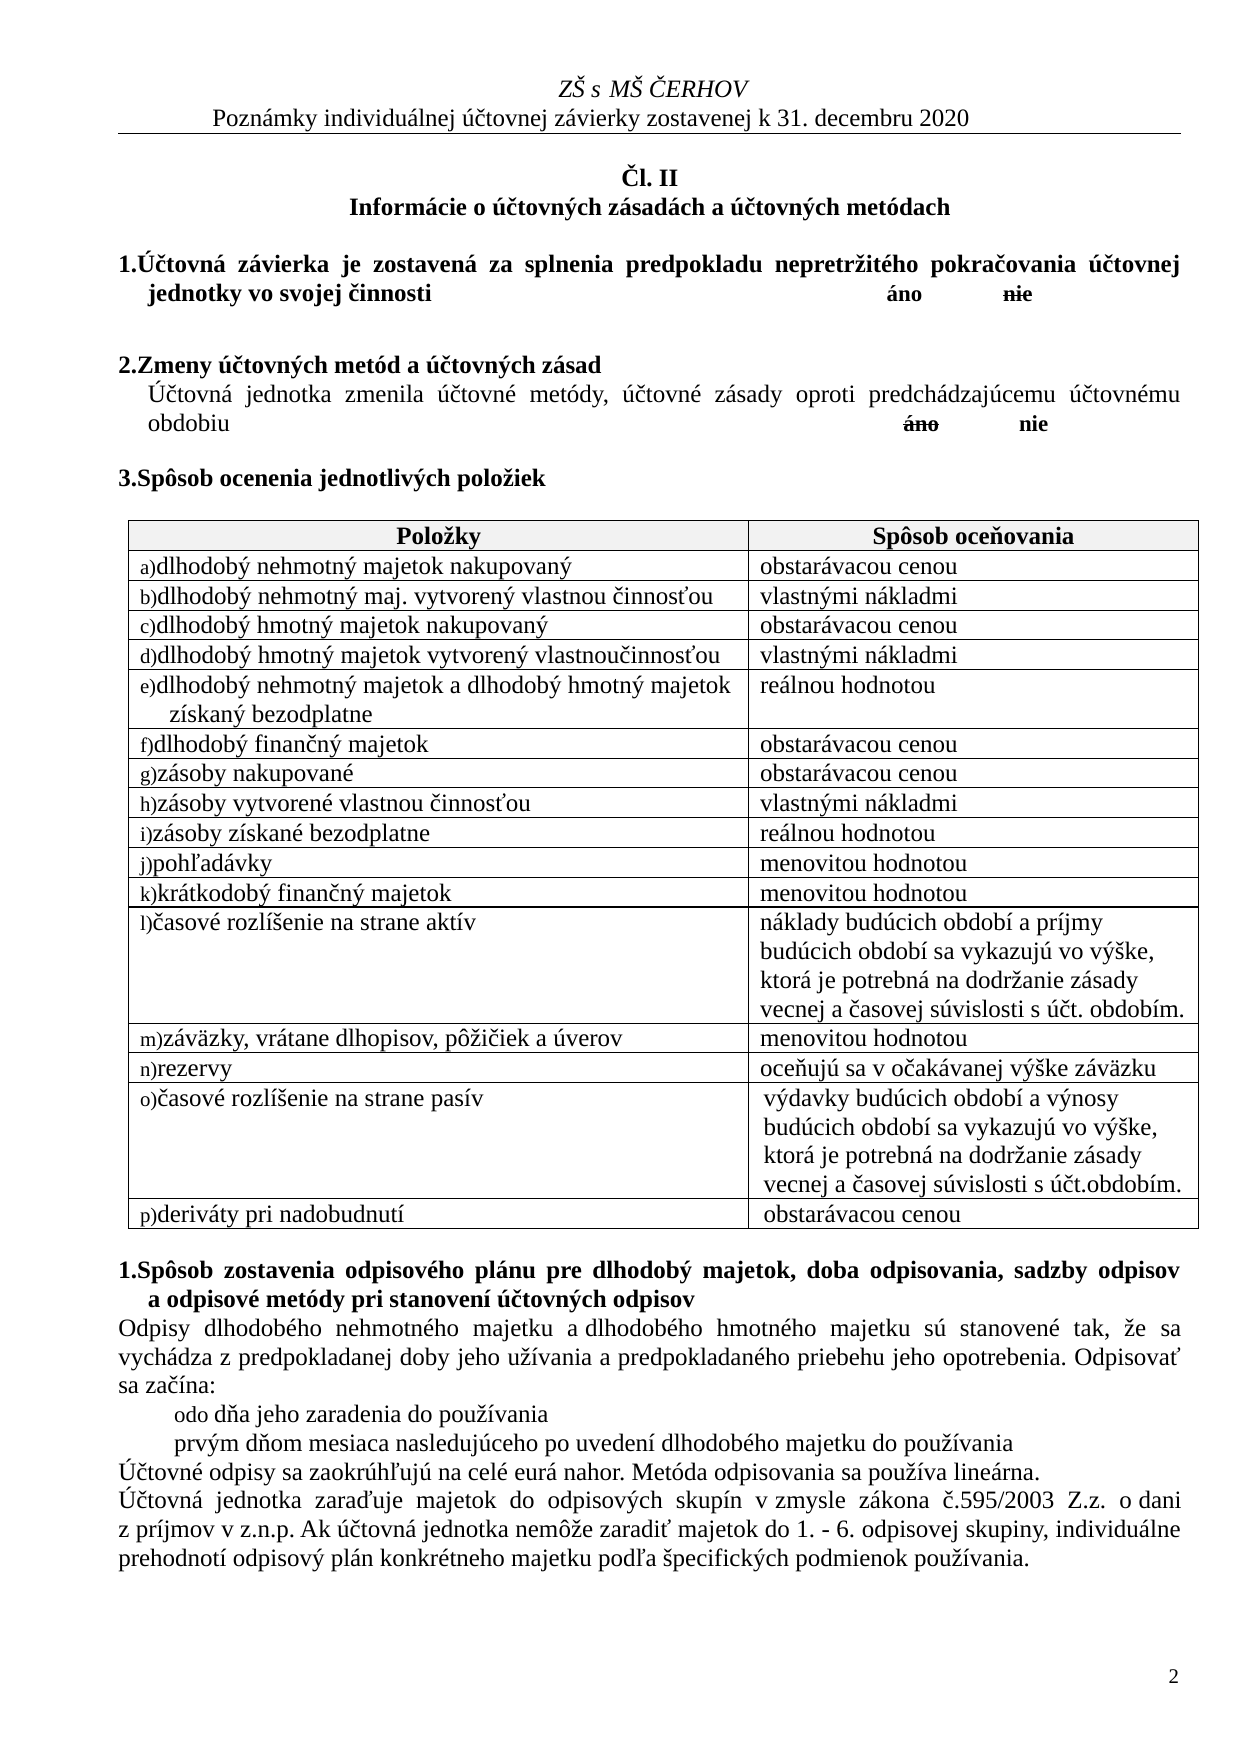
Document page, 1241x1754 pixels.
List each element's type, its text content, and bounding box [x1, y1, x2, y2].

table_cell oceňujú sa v očakávanej výške záväzku [749, 1053, 1198, 1082]
table_cell časové rozlíšenie na strane aktív [129, 908, 748, 1022]
table_cell dlhodobý hmotný majetok vytvorený vlastnoučinnosťou [129, 640, 748, 669]
table_cell krátkodobý finančný majetok [129, 878, 748, 906]
text Účtovné odpisy sa zaokrúhľujú na celé eurá nahor. Metóda odpisovania sa používa lineárna. [118, 1457, 1181, 1485]
table_cell výdavky budúcich období a výnosy budúcich období sa vykazujú vo výške, ktorá je potrebná na dodržanie zásady vecnej a časovej súvislosti s účt.obdobím. [749, 1083, 1198, 1198]
table_cell pohľadávky [129, 848, 748, 877]
text Čl. II [118, 163, 1181, 192]
text Informácie o účtovných zásadách a účtovných metódach [118, 192, 1181, 221]
table_cell obstarávacou cenou [749, 1199, 1198, 1228]
table_cell dlhodobý nehmotný majetok nakupovaný [129, 551, 748, 580]
list Účtovná závierka je zostavená za splnenia predpokladu nepretržitého pokračovania účtovnej jednotky vo svojej činnosti áno nie [118, 249, 1181, 307]
table_cell obstarávacou cenou [749, 729, 1198, 757]
list Spôsob ocenenia jednotlivých položiek [118, 463, 1181, 491]
table_header Položky [129, 521, 748, 550]
table_cell zásoby nakupované [129, 759, 748, 787]
table_cell záväzky, vrátane dlhopisov, pôžičiek a úverov [129, 1024, 748, 1052]
table_cell zásoby získané bezodplatne [129, 818, 748, 847]
table_cell obstarávacou cenou [749, 551, 1198, 580]
text Účtovná jednotka zmenila účtovné metódy, účtovné zásady oproti predchádzajúcemu účtovnému obdobiu áno nie [148, 379, 1181, 436]
table_cell vlastnými nákladmi [749, 640, 1198, 669]
table_cell deriváty pri nadobudnutí [129, 1199, 748, 1228]
table_cell zásoby vytvorené vlastnou činnosťou [129, 788, 748, 817]
table_cell rezervy [129, 1053, 748, 1082]
list Zmeny účtovných metód a účtovných zásad [118, 350, 1181, 379]
text odo dňa jeho zaradenia do používania [162, 1399, 1181, 1428]
table_cell dlhodobý finančný majetok [129, 729, 748, 757]
table_cell reálnou hodnotou [749, 818, 1198, 847]
text Odpisy dlhodobého nehmotného majetku a dlhodobého hmotného majetku sú stanovené tak, že sa vychádza z predpokladanej doby jeho užívania a predpokladaného priebehu jeho opotrebenia. Odpisovať sa začína: [118, 1313, 1181, 1399]
table_cell menovitou hodnotou [749, 878, 1198, 906]
table_cell náklady budúcich období a príjmy budúcich období sa vykazujú vo výške, ktorá je potrebná na dodržanie zásady vecnej a časovej súvislosti s účt. obdobím. [749, 908, 1198, 1022]
table_cell vlastnými nákladmi [749, 788, 1198, 817]
table_header Spôsob oceňovania [749, 521, 1198, 550]
table_cell dlhodobý nehmotný maj. vytvorený vlastnou činnosťou [129, 581, 748, 609]
list Spôsob zostavenia odpisového plánu pre dlhodobý majetok, doba odpisovania, sadzby odpisov a odpisové metódy pri stanovení účtovných odpisov [118, 1255, 1181, 1313]
table_cell reálnou hodnotou [749, 670, 1198, 728]
table_cell obstarávacou cenou [749, 759, 1198, 787]
table_cell dlhodobý nehmotný majetok a dlhodobý hmotný majetok získaný bezodplatne [129, 670, 748, 728]
table_cell menovitou hodnotou [749, 848, 1198, 877]
text prvým dňom mesiaca nasledujúceho po uvedení dlhodobého majetku do používania [162, 1428, 1181, 1457]
table_cell vlastnými nákladmi [749, 581, 1198, 609]
table_cell obstarávacou cenou [749, 611, 1198, 639]
text Účtovná jednotka zaraďuje majetok do odpisových skupín v zmysle zákona č.595/2003 Z.z. o dani z príjmov v z.n.p. Ak účtovná jednotka nemôže zaradiť majetok do 1. - 6. odpisovej skupiny, individuálne prehodnotí odpisový plán konkrétneho majetku podľa špecifických podmienok používania. [118, 1485, 1181, 1572]
table_cell dlhodobý hmotný majetok nakupovaný [129, 611, 748, 639]
table_cell časové rozlíšenie na strane pasív [129, 1083, 748, 1198]
table_cell menovitou hodnotou [749, 1024, 1198, 1052]
